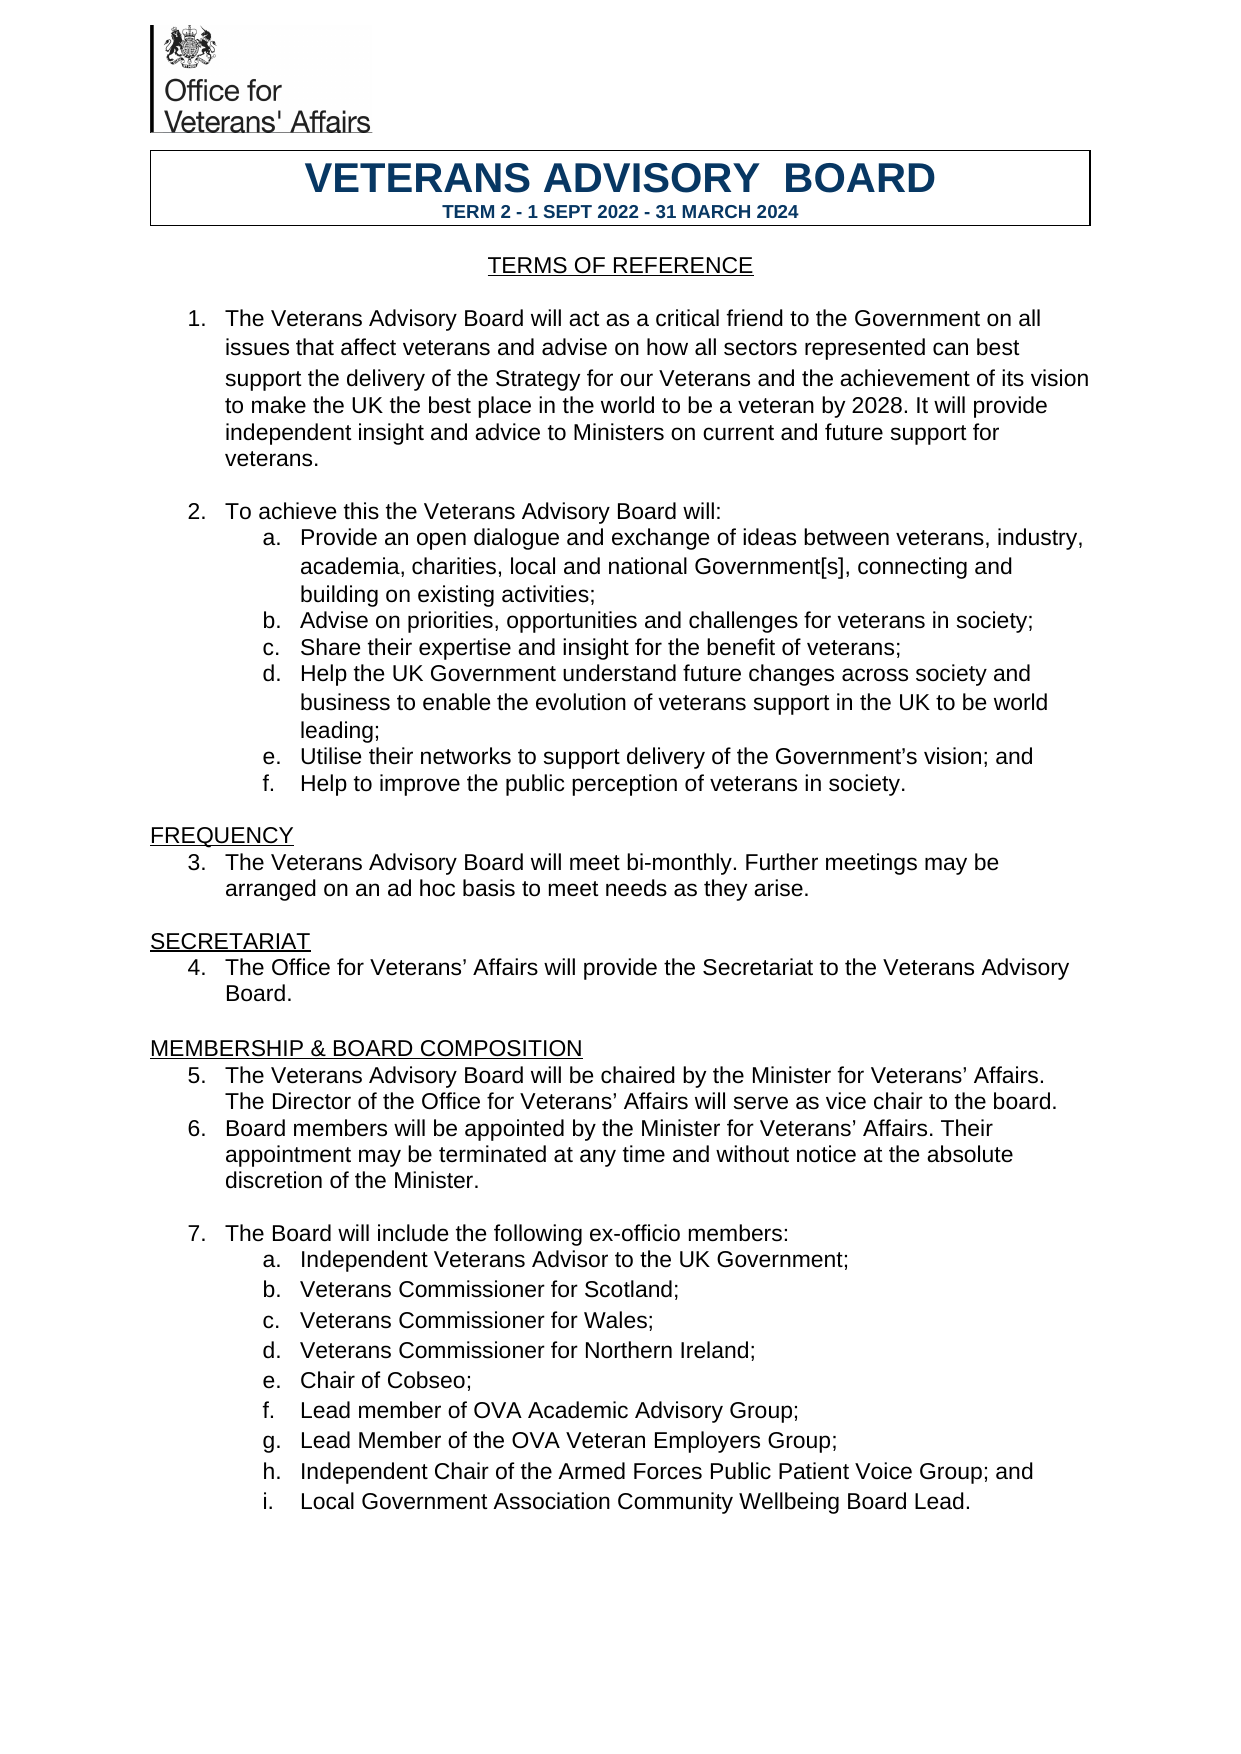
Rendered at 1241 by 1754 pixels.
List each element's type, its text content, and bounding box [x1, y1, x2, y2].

list Advise on priorities, opportunities and challenges for veterans in society; [262, 607, 1091, 633]
list Veterans Commissioner for Scotland; [262, 1276, 1091, 1303]
list To achieve this the Veterans Advisory Board will: [187, 498, 1091, 524]
list Lead member of OVA Academic Advisory Group; [262, 1397, 1091, 1424]
text TERMS OF REFERENCE [150, 252, 1091, 305]
list The Office for Veterans’ Affairs will provide the Secretariat to the Veterans Advisory Board. [187, 954, 1091, 1007]
list The Veterans Advisory Board will be chaired by the Minister for Veterans’ Affairs. The Director of the Office for Veterans’ Affairs will serve as vice chair to the board. [187, 1062, 1091, 1114]
list Help the UK Government understand future changes across society and business to enable the evolution of veterans support in the UK to be world leading; [262, 660, 1091, 743]
text MEMBERSHIP & BOARD COMPOSITION [150, 1035, 1091, 1062]
list Chair of Cobseo; [262, 1367, 1091, 1393]
text TERM 2 - 1 SEPT 2022 - 31 MARCH 2024 [151, 198, 1089, 225]
list The Veterans Advisory Board will act as a critical friend to the Government on all issues that affect veterans and advise on how all sectors represented can best support the delivery of the Strategy for our Veterans and the achievement of its vision to make the UK the best place in the world to be a veteran by 2028. It will provide independent insight and advice to Ministers on current and future support for veterans. [187, 305, 1091, 498]
text SECRETARIAT [150, 928, 1091, 954]
list Veterans Commissioner for Wales; [262, 1307, 1091, 1333]
list Lead Member of the OVA Veteran Employers Group; [262, 1427, 1091, 1454]
list Veterans Commissioner for Northern Ireland; [262, 1337, 1091, 1363]
list Local Government Association Community Wellbeing Board Lead. [262, 1488, 1091, 1514]
list Board members will be appointed by the Minister for Veterans’ Affairs. Their appointment may be terminated at any time and without notice at the absolute discretion of the Minister. [187, 1114, 1091, 1193]
list Share their expertise and insight for the benefit of veterans; [262, 633, 1091, 660]
list The Veterans Advisory Board will meet bi-monthly. Further meetings may be arranged on an ad hoc basis to meet needs as they arise. [187, 848, 1091, 901]
list Independent Chair of the Armed Forces Public Patient Voice Group; and [262, 1458, 1091, 1484]
list Independent Veterans Advisor to the UK Government; [262, 1246, 1091, 1273]
text VETERANS ADVISORY BOARD [151, 151, 1089, 198]
text FREQUENCY [150, 822, 1091, 848]
list The Board will include the following ex-officio members: [187, 1220, 1091, 1246]
list Help to improve the public perception of veterans in society. [262, 769, 1091, 822]
list Utilise their networks to support delivery of the Government’s vision; and [262, 743, 1091, 769]
list Provide an open dialogue and exchange of ideas between veterans, industry, academia, charities, local and national Government[s], connecting and building on existing activities; [262, 524, 1091, 607]
